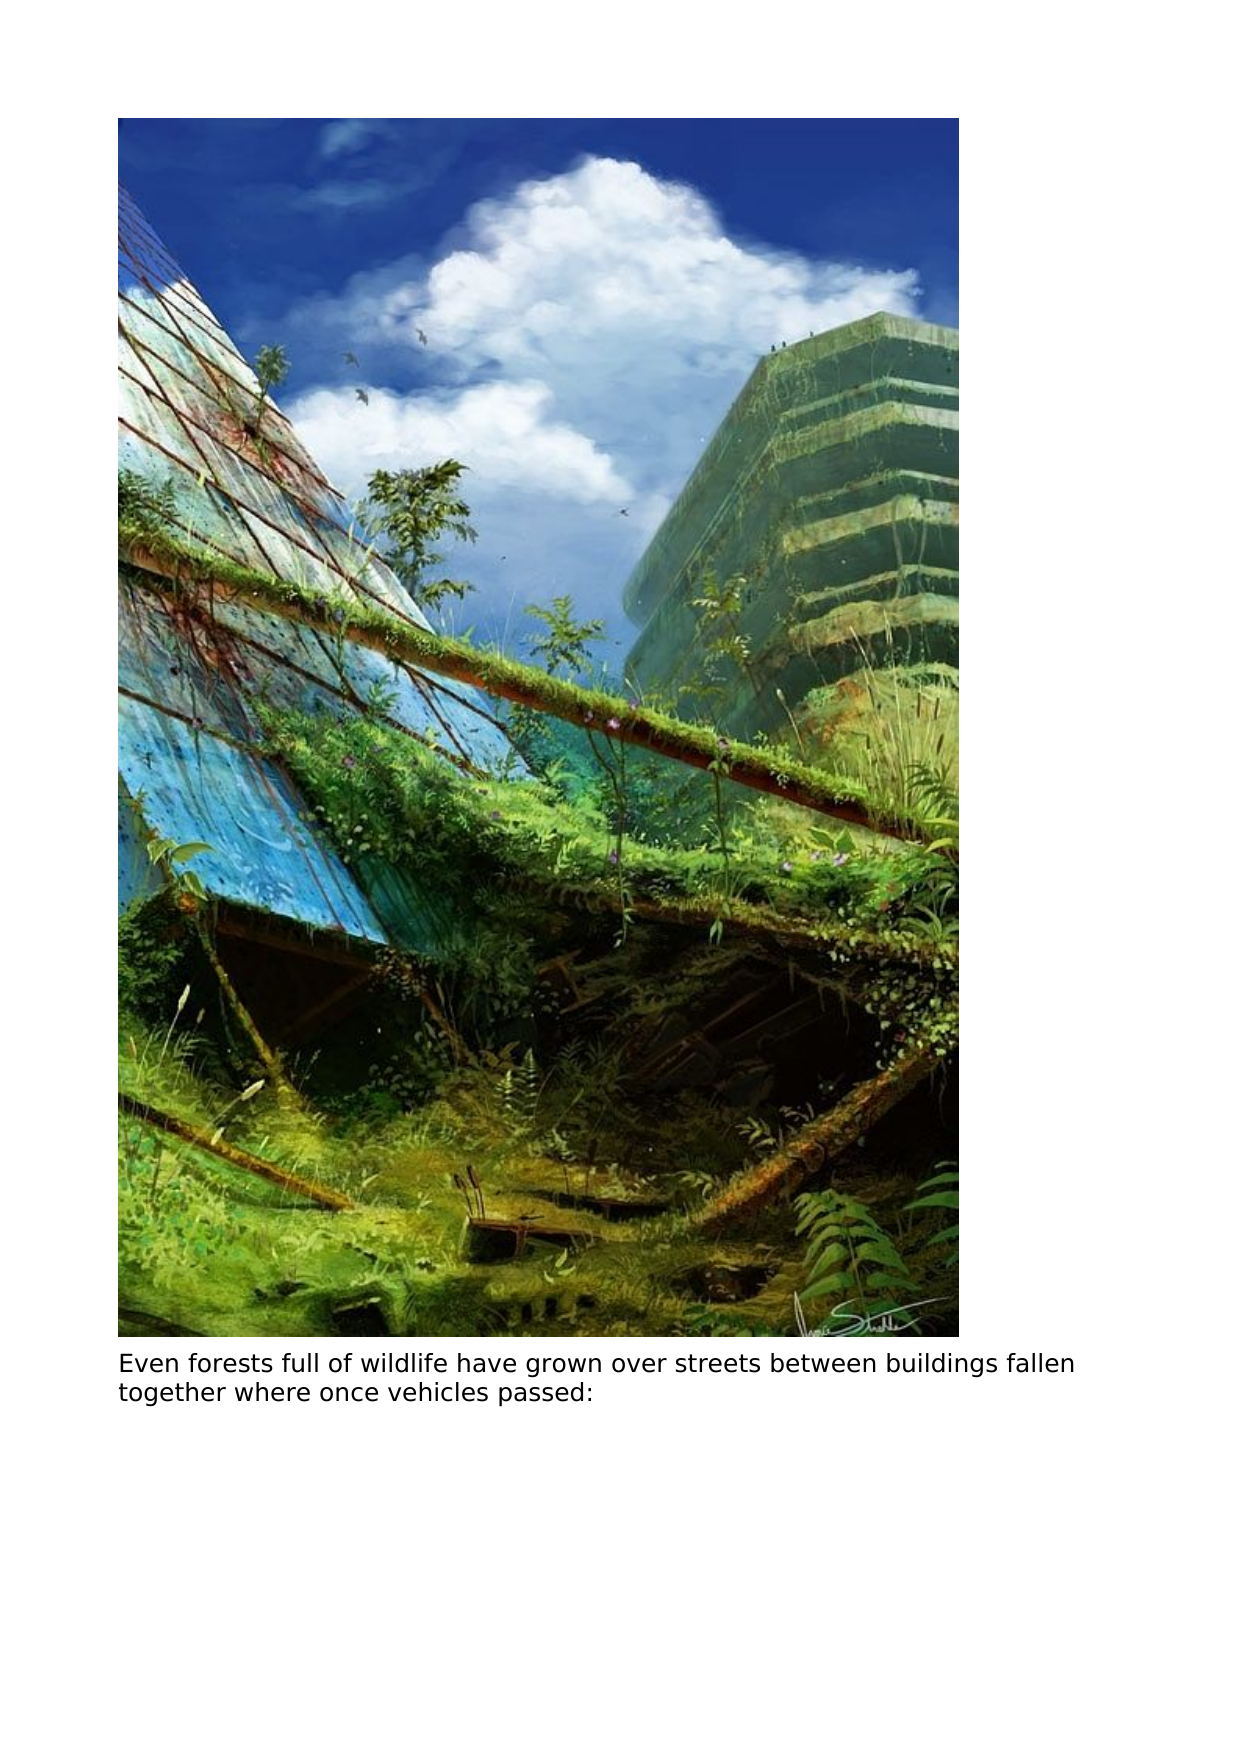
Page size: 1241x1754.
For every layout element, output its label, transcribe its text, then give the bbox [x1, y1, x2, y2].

text Even forests full of wildlife have grown over streets between buildings fallen together where once vehicles passed: [118, 1349, 1122, 1408]
picture [118, 118, 959, 1337]
